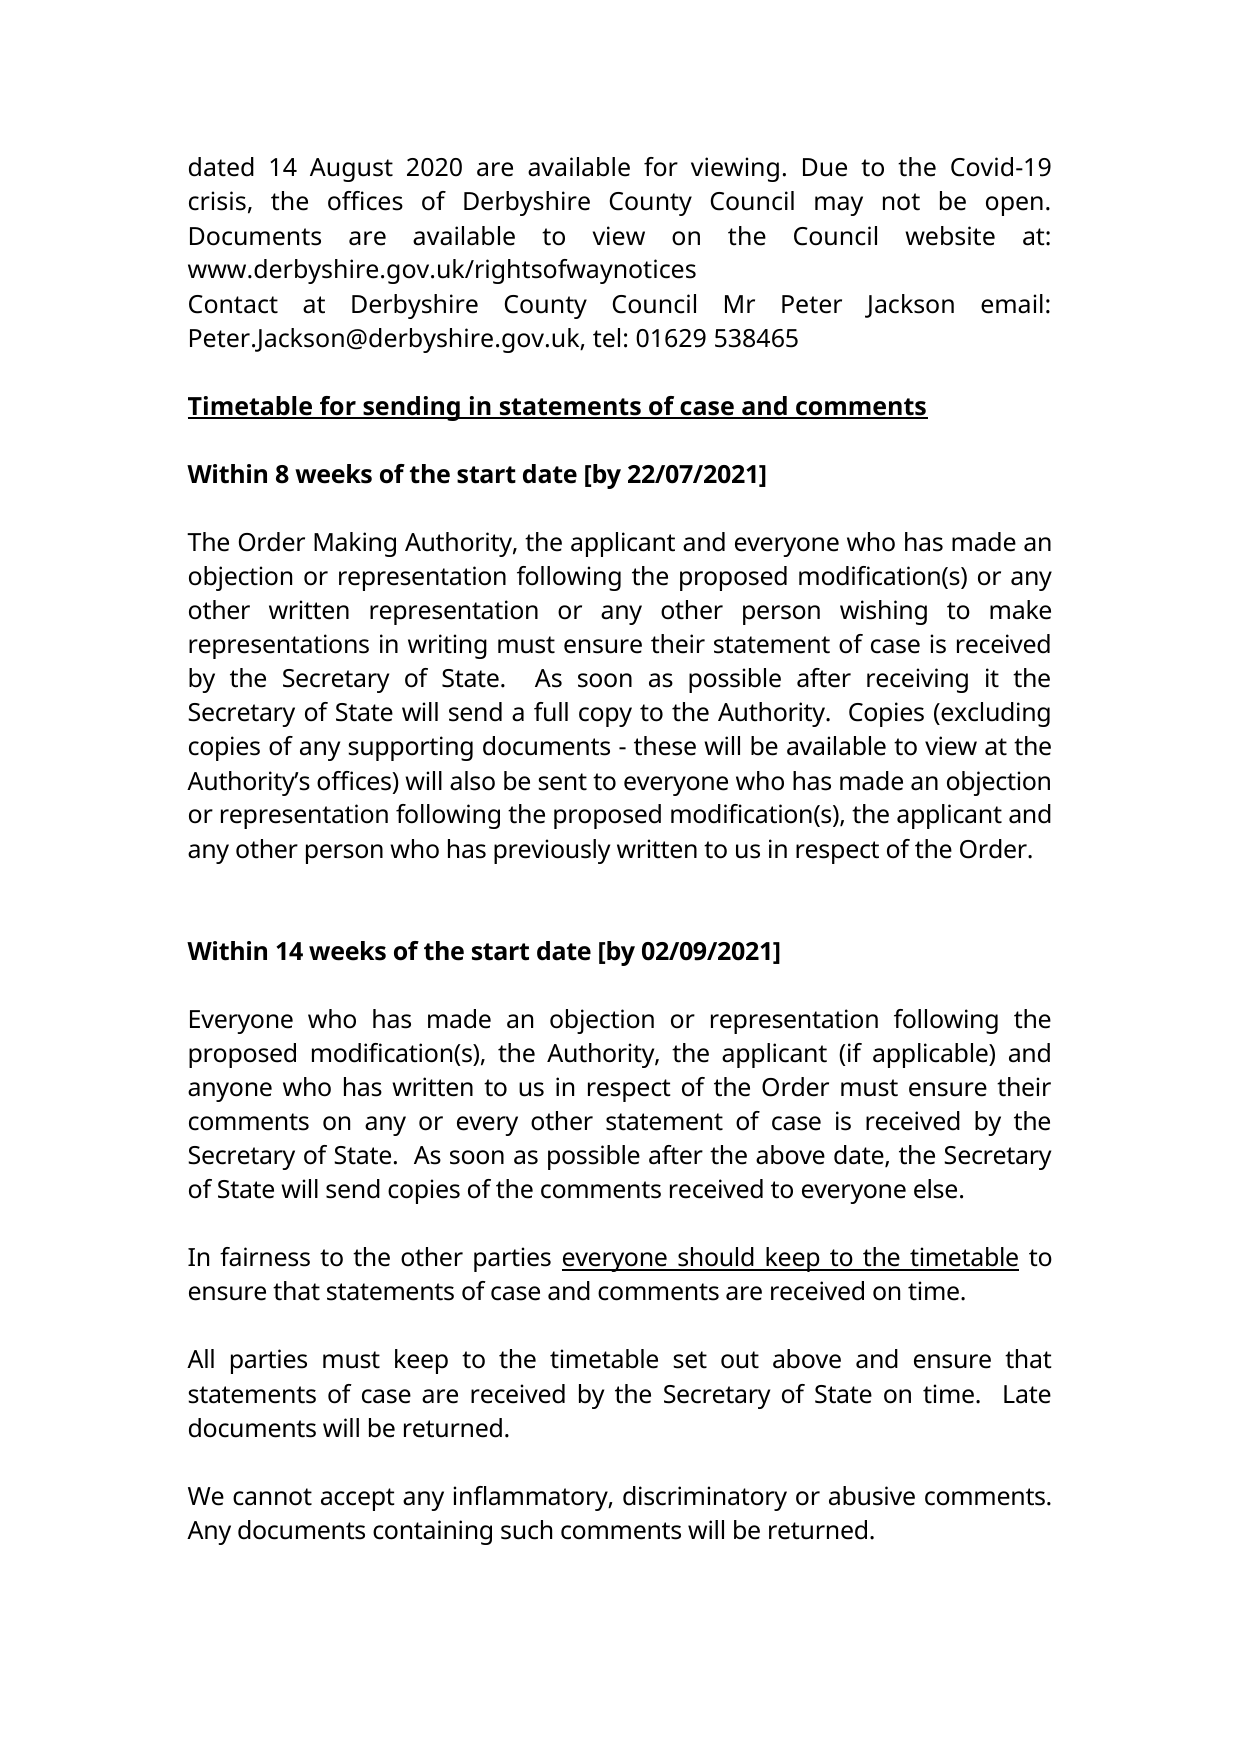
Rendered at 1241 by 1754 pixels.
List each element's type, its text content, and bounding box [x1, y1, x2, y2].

text In fairness to the other parties everyone should keep to the timetable to ensure that statements of case and comments are received on time. [187, 1240, 1053, 1308]
text The Order Making Authority, the applicant and everyone who has made an objection or representation following the proposed modification(s) or any other written representation or any other person wishing to make representations in writing must ensure their statement of case is received by the Secretary of State. As soon as possible after receiving it the Secretary of State will send a full copy to the Authority. Copies (excluding copies of any supporting documents - these will be available to view at the Authority’s offices) will also be sent to everyone who has made an objection or representation following the proposed modification(s), the applicant and any other person who has previously written to us in respect of the Order. [187, 525, 1053, 865]
text Timetable for sending in statements of case and comments [187, 388, 1053, 422]
text We cannot accept any inflammatory, discriminatory or abusive comments. Any documents containing such comments will be returned. [187, 1478, 1053, 1547]
text Within 8 weeks of the start date [by 22/07/2021] [187, 457, 1053, 491]
text dated 14 August 2020 are available for viewing. Due to the Covid-19 crisis, the offices of Derbyshire County Council may not be open. Documents are available to view on the Council website at: www.derbyshire.gov.uk/rightsofwaynotices Contact at Derbyshire County Council Mr Peter Jackson email: Peter.Jackson@derbyshire.gov.uk, tel: 01629 538465 [187, 150, 1053, 354]
text All parties must keep to the timetable set out above and ensure that statements of case are received by the Secretary of State on time. Late documents will be returned. [187, 1342, 1053, 1444]
text Within 14 weeks of the start date [by 02/09/2021] [187, 933, 1053, 967]
text Everyone who has made an objection or representation following the proposed modification(s), the Authority, the applicant (if applicable) and anyone who has written to us in respect of the Order must ensure their comments on any or every other statement of case is received by the Secretary of State. As soon as possible after the above date, the Secretary of State will send copies of the comments received to everyone else. [187, 1002, 1053, 1206]
